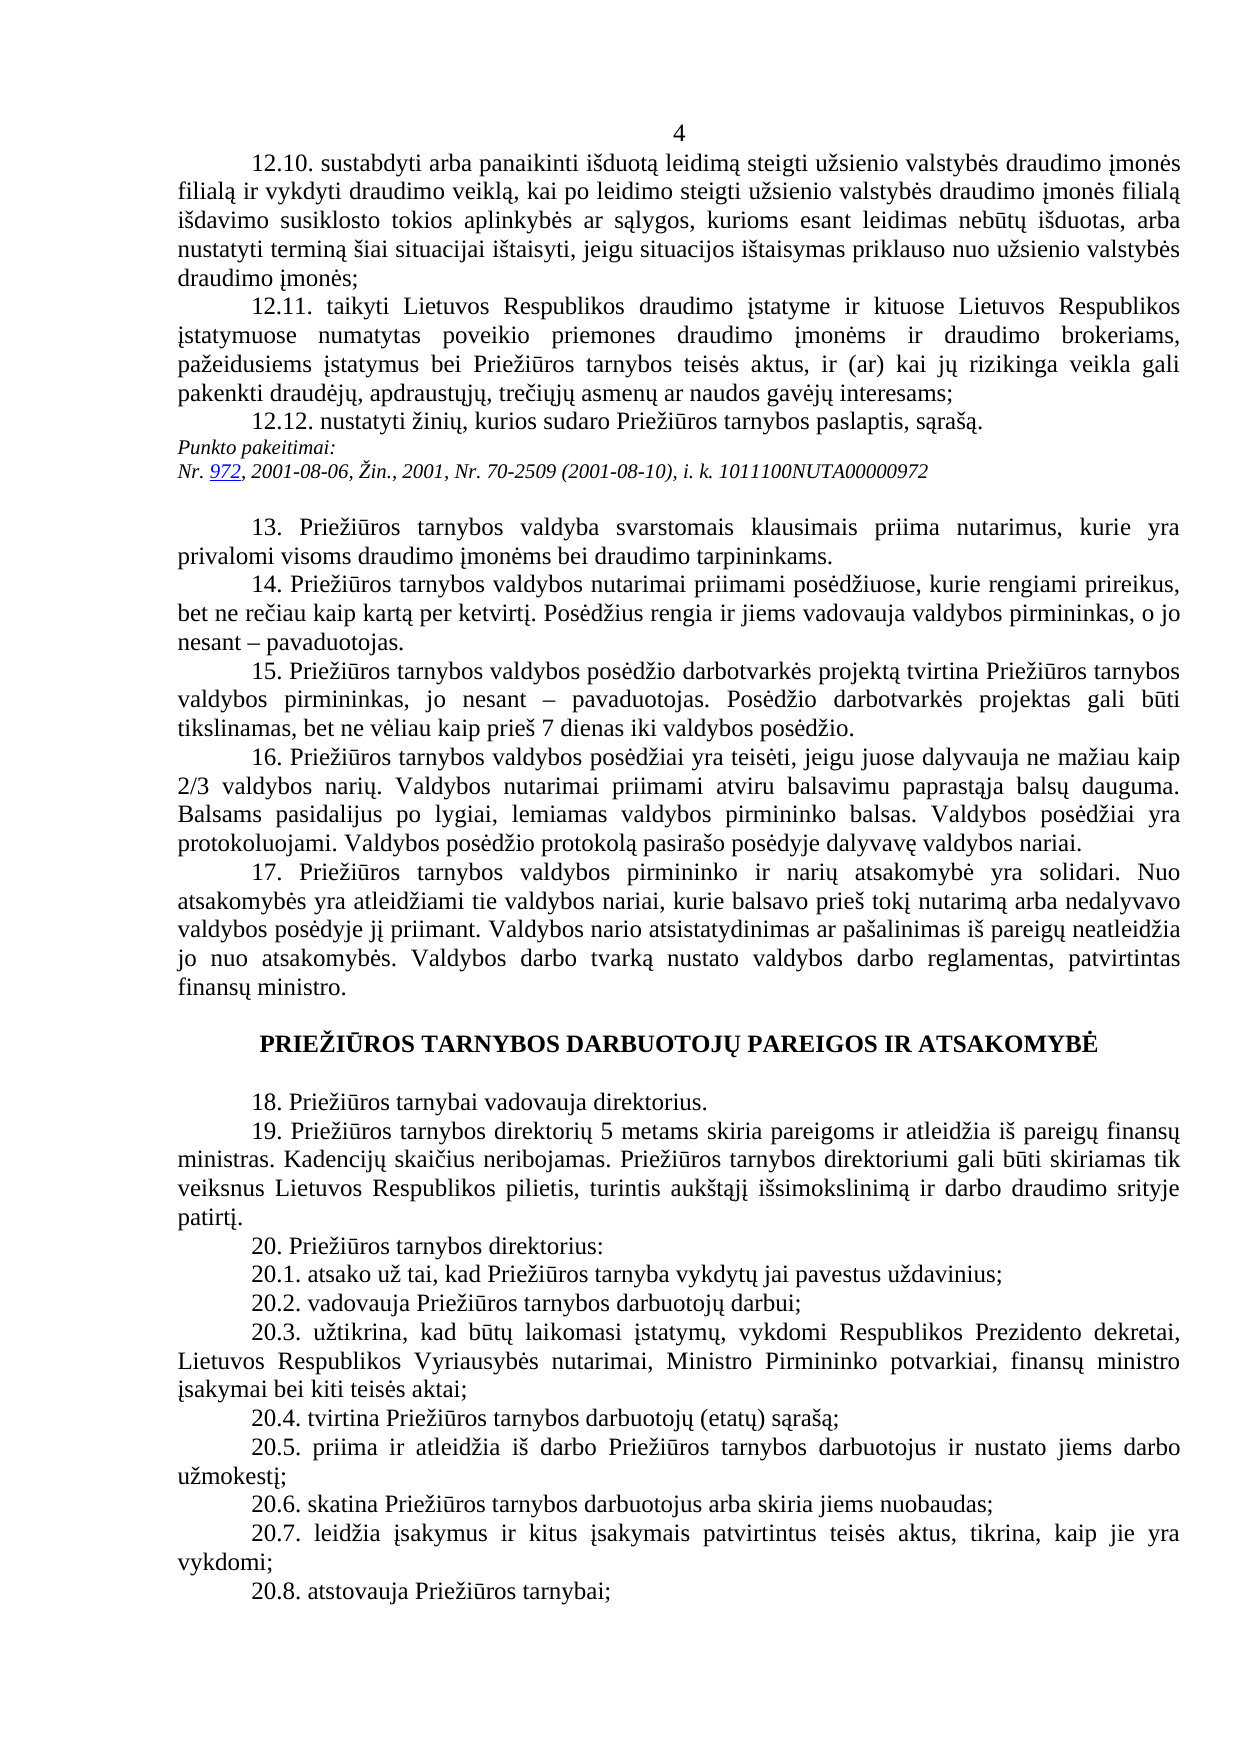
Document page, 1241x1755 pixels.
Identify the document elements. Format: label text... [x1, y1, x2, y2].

text 16. Priežiūros tarnybos valdybos posėdžiai yra teisėti, jeigu juose dalyvauja ne mažiau kaip 2/3 valdybos narių. Valdybos nutarimai priimami atviru balsavimu paprastąja balsų dauguma. Balsams pasidalijus po lygiai, lemiamas valdybos pirmininko balsas. Valdybos posėdžiai yra protokoluojami. Valdybos posėdžio protokolą pasirašo posėdyje dalyvavę valdybos nariai. [177, 742, 1181, 857]
text 19. Priežiūros tarnybos direktorių 5 metams skiria pareigoms ir atleidžia iš pareigų finansų ministras. Kadencijų skaičius neribojamas. Priežiūros tarnybos direktoriumi gali būti skiriamas tik veiksnus Lietuvos Respublikos pilietis, turintis aukštąjį išsimokslinimą ir darbo draudimo srityje patirtį. [177, 1116, 1181, 1231]
text 18. Priežiūros tarnybai vadovauja direktorius. [177, 1087, 1181, 1116]
text 20.1. atsako už tai, kad Priežiūros tarnyba vykdytų jai pavestus uždavinius; [177, 1259, 1181, 1288]
text 17. Priežiūros tarnybos valdybos pirmininko ir narių atsakomybė yra solidari. Nuo atsakomybės yra atleidžiami tie valdybos nariai, kurie balsavo prieš tokį nutarimą arba nedalyvavo valdybos posėdyje jį priimant. Valdybos nario atsistatydinimas ar pašalinimas iš pareigų neatleidžia jo nuo atsakomybės. Valdybos darbo tvarką nustato valdybos darbo reglamentas, patvirtintas finansų ministro. [177, 857, 1181, 1001]
text 14. Priežiūros tarnybos valdybos nutarimai priimami posėdžiuose, kurie rengiami prireikus, bet ne rečiau kaip kartą per ketvirtį. Posėdžius rengia ir jiems vadovauja valdybos pirmininkas, o jo nesant – pavaduotojas. [177, 569, 1181, 656]
text 20.3. užtikrina, kad būtų laikomasi įstatymų, vykdomi Respublikos Prezidento dekretai, Lietuvos Respublikos Vyriausybės nutarimai, Ministro Pirmininko potvarkiai, finansų ministro įsakymai bei kiti teisės aktai; [177, 1317, 1181, 1403]
text Nr. 972, 2001-08-06, Žin., 2001, Nr. 70-2509 (2001-08-10), i. k. 1011100NUTA00000972 [177, 459, 1181, 483]
text 20. Priežiūros tarnybos direktorius: [177, 1231, 1181, 1259]
text 20.6. skatina Priežiūros tarnybos darbuotojus arba skiria jiems nuobaudas; [177, 1489, 1181, 1518]
text 20.2. vadovauja Priežiūros tarnybos darbuotojų darbui; [177, 1288, 1181, 1317]
text Priežiūros tarnybos darbuotojų pareigos ir atsakomybė [177, 1029, 1181, 1058]
text 12.12. nustatyti žinių, kurios sudaro Priežiūros tarnybos paslaptis, sąrašą. [177, 406, 1181, 435]
text Punkto pakeitimai: [177, 435, 1181, 459]
text 20.7. leidžia įsakymus ir kitus įsakymais patvirtintus teisės aktus, tikrina, kaip jie yra vykdomi; [177, 1518, 1181, 1576]
text 20.4. tvirtina Priežiūros tarnybos darbuotojų (etatų) sąrašą; [177, 1403, 1181, 1432]
text 20.5. priima ir atleidžia iš darbo Priežiūros tarnybos darbuotojus ir nustato jiems darbo užmokestį; [177, 1432, 1181, 1489]
text 13. Priežiūros tarnybos valdyba svarstomais klausimais priima nutarimus, kurie yra privalomi visoms draudimo įmonėms bei draudimo tarpininkams. [177, 512, 1181, 569]
text 12.11. taikyti Lietuvos Respublikos draudimo įstatyme ir kituose Lietuvos Respublikos įstatymuose numatytas poveikio priemones draudimo įmonėms ir draudimo brokeriams, pažeidusiems įstatymus bei Priežiūros tarnybos teisės aktus, ir (ar) kai jų rizikinga veikla gali pakenkti draudėjų, apdraustųjų, trečiųjų asmenų ar naudos gavėjų interesams; [177, 291, 1181, 406]
text 20.8. atstovauja Priežiūros tarnybai; [177, 1576, 1181, 1604]
text 12.10. sustabdyti arba panaikinti išduotą leidimą steigti užsienio valstybės draudimo įmonės filialą ir vykdyti draudimo veiklą, kai po leidimo steigti užsienio valstybės draudimo įmonės filialą išdavimo susiklosto tokios aplinkybės ar sąlygos, kurioms esant leidimas nebūtų išduotas, arba nustatyti terminą šiai situacijai ištaisyti, jeigu situacijos ištaisymas priklauso nuo užsienio valstybės draudimo įmonės; [177, 148, 1181, 291]
text 15. Priežiūros tarnybos valdybos posėdžio darbotvarkės projektą tvirtina Priežiūros tarnybos valdybos pirmininkas, jo nesant – pavaduotojas. Posėdžio darbotvarkės projektas gali būti tikslinamas, bet ne vėliau kaip prieš 7 dienas iki valdybos posėdžio. [177, 656, 1181, 742]
